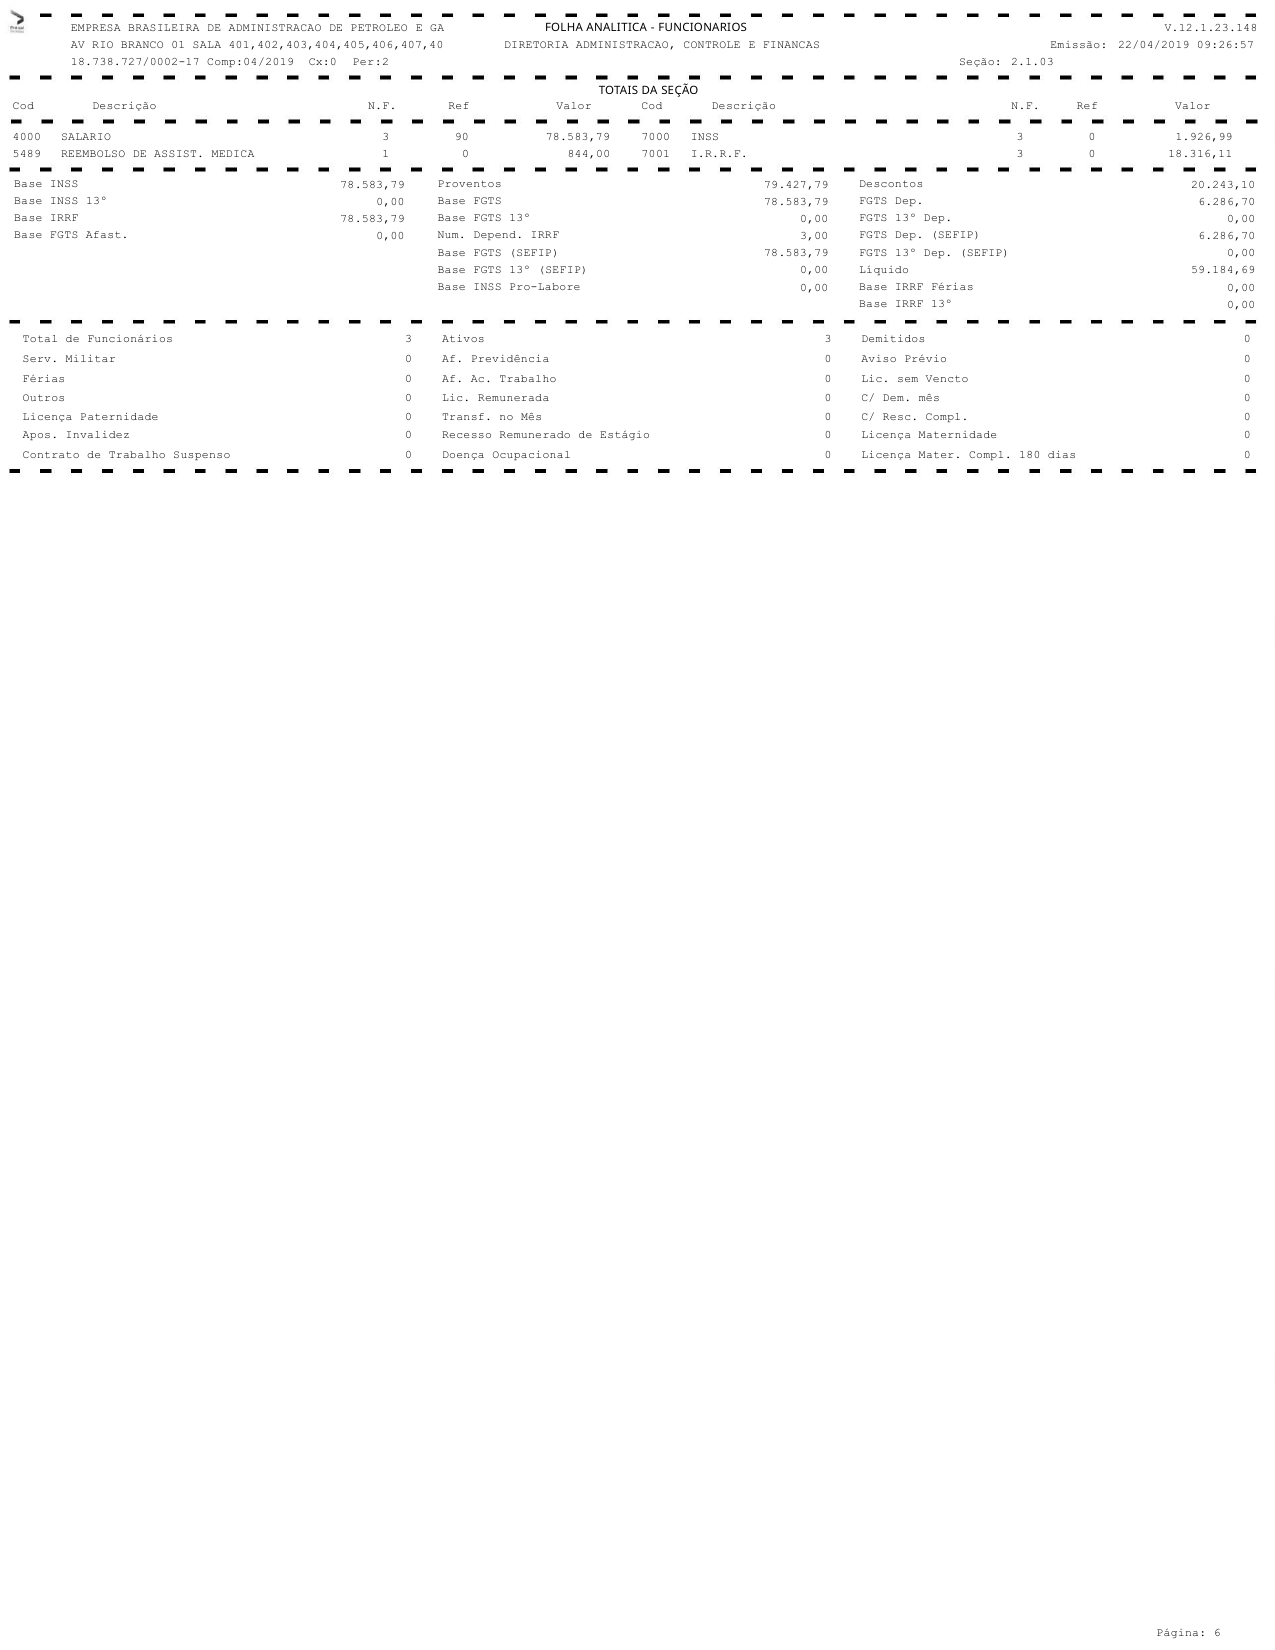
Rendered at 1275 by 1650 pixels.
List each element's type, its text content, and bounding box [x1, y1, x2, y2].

text 0 [405, 448, 429, 461]
text 0 [405, 409, 429, 423]
text V.12.1.23.148 [1164, 20, 1275, 34]
text FGTS Dep. (SEFIP) [859, 228, 1033, 242]
text Base IRRF 13º [859, 296, 991, 310]
text 844,00 [567, 146, 627, 160]
text FOLHA ANALITICA - FUNCIONARIOS [545, 20, 785, 34]
text 0 [405, 428, 429, 441]
text Aviso Prévio [861, 351, 964, 365]
text 78.583,79 [764, 194, 846, 208]
text Seção: 2.1.03 [959, 54, 1130, 68]
text Base FGTS [437, 194, 519, 207]
text Base INSS [14, 177, 96, 190]
text Base FGTS 13º (SEFIP) [437, 262, 611, 276]
text Apos. Invalidez [22, 428, 256, 442]
text 3 [1016, 129, 1041, 143]
text 0 [824, 448, 849, 461]
text 0 [1244, 371, 1268, 385]
text Férias [22, 371, 83, 385]
text Licença Mater. Compl. 180 dias [861, 448, 1102, 462]
text 3 [405, 331, 429, 345]
text 6.286,70 [1198, 194, 1273, 208]
text 0 [405, 351, 429, 365]
text Outros [22, 391, 83, 404]
text 1 [382, 146, 406, 160]
text 78.583,79 [340, 177, 422, 191]
text 489 [19, 146, 58, 160]
text 59.184,69 [1191, 263, 1273, 277]
text Proventos [437, 177, 519, 190]
text 5 [12, 146, 19, 160]
text Ativos [442, 331, 502, 345]
text 0,00 [376, 229, 422, 242]
text Descontos [859, 177, 941, 190]
text Emissão: [1050, 37, 1118, 51]
text C/ Resc. Compl. [861, 409, 1018, 423]
text 0,00 [1227, 246, 1273, 259]
text FGTS Dep. [859, 194, 941, 207]
text Base FGTS Afast. [14, 228, 146, 242]
text 78.583,79 [340, 212, 422, 225]
text 6.286,70 [1198, 229, 1273, 242]
text EMPRESA BRASILEIRA DE ADMINISTRACAO DE PETROLEO E GA [71, 20, 469, 34]
text 0,00 [800, 212, 846, 225]
text INSS [691, 129, 765, 143]
text SALARIO [61, 129, 128, 143]
text Base FGTS 13º [437, 211, 548, 224]
text 22/04/2019 09:26:57 [1118, 37, 1275, 51]
text Af. Ac. Trabalho [442, 371, 574, 385]
text 3 [1016, 146, 1041, 160]
text N.F. [368, 98, 414, 112]
text 0 [824, 391, 849, 404]
text 0,00 [800, 263, 846, 277]
text 0 [1244, 409, 1268, 423]
text Descrição [711, 98, 793, 112]
text Transf. no Mês [442, 409, 574, 423]
text 0,00 [1227, 280, 1273, 294]
text 0 [1088, 129, 1113, 143]
text 0 [1244, 448, 1268, 461]
text 0 [405, 391, 429, 404]
text 1.926,99 [1175, 129, 1250, 143]
text I.R.R.F. [691, 146, 765, 160]
text Total de Funcionários [22, 331, 196, 345]
text 0,00 [1227, 297, 1273, 311]
picture [0, 0, 1275, 1650]
text N.F. [1011, 98, 1057, 112]
text Num. Depend. IRRF [437, 228, 578, 242]
text Valor [1175, 98, 1228, 112]
text 4 [12, 129, 19, 143]
text 8.738.727/0002-17 Comp:04/2019 Cx:0 Per:2 [78, 54, 414, 68]
text Base IRRF [14, 211, 124, 224]
text FGTS 13º Dep. (SEFIP) [859, 245, 1033, 259]
text Ref [1076, 98, 1115, 112]
text Base INSS 13º [14, 194, 124, 207]
text 3,00 [800, 229, 846, 242]
text 78.583,79 [764, 246, 846, 259]
text Doença Ocupacional [442, 448, 675, 461]
text Af. Previdência [442, 351, 574, 365]
text Cod [12, 98, 51, 112]
text Cod [641, 98, 680, 112]
text 0,00 [376, 194, 422, 208]
text Recesso Remunerado de Estágio [442, 428, 675, 442]
text Base IRRF Férias [859, 279, 991, 293]
text 1 [71, 54, 78, 68]
text 0 [824, 351, 849, 365]
text 0 [1244, 331, 1268, 345]
text Lic. sem Vencto [861, 371, 986, 385]
text 0 [824, 371, 849, 385]
text Contrato de Trabalho Suspenso [22, 448, 256, 461]
text Licença Maternidade [861, 428, 1018, 442]
text Serv. Militar [22, 351, 196, 365]
text 0 [1088, 146, 1113, 160]
text 0 [1244, 391, 1268, 404]
text 7000 [641, 129, 687, 143]
text 3 [824, 331, 849, 345]
text Valor [556, 98, 609, 112]
text 0 [462, 146, 486, 160]
text DIRETORIA ADMINISTRACAO, CONTROLE E FINANCAS [504, 37, 845, 51]
text Lic. Remunerada [442, 391, 574, 404]
text FGTS 13º Dep. [859, 211, 1033, 224]
text 000 [19, 129, 58, 143]
text Base INSS Pro-Labore [437, 279, 611, 293]
text Base FGTS (SEFIP) [437, 245, 578, 259]
text Descrição [92, 98, 174, 112]
text 0,00 [1227, 212, 1273, 225]
text 79.427,79 [764, 177, 846, 191]
text Líquido [859, 262, 1033, 276]
text REEMBOLSO DE ASSIST. MEDICA [61, 146, 280, 160]
text Ref [448, 98, 487, 112]
text 78.583,79 [546, 129, 627, 143]
text 0 [1244, 428, 1268, 441]
text 0,00 [800, 280, 846, 294]
text 3 [382, 129, 406, 143]
text 90 [454, 129, 486, 143]
text 0 [824, 409, 849, 423]
text 18.316,11 [1168, 146, 1250, 160]
text AV RIO BRANCO 01 SALA 401,402,403,404,405,406,407,40 [71, 37, 469, 51]
text TOTAIS DA SEÇÃO [598, 84, 723, 97]
text 7001 [641, 146, 687, 160]
text 0 [1244, 351, 1268, 365]
text Página: 6 [1156, 1626, 1237, 1639]
text C/ Dem. mês [861, 391, 986, 404]
text Licença Paternidade [22, 409, 256, 423]
text 0 [824, 428, 849, 441]
text 20.243,10 [1191, 177, 1273, 191]
text Demitidos [861, 331, 943, 345]
text 0 [405, 371, 429, 385]
